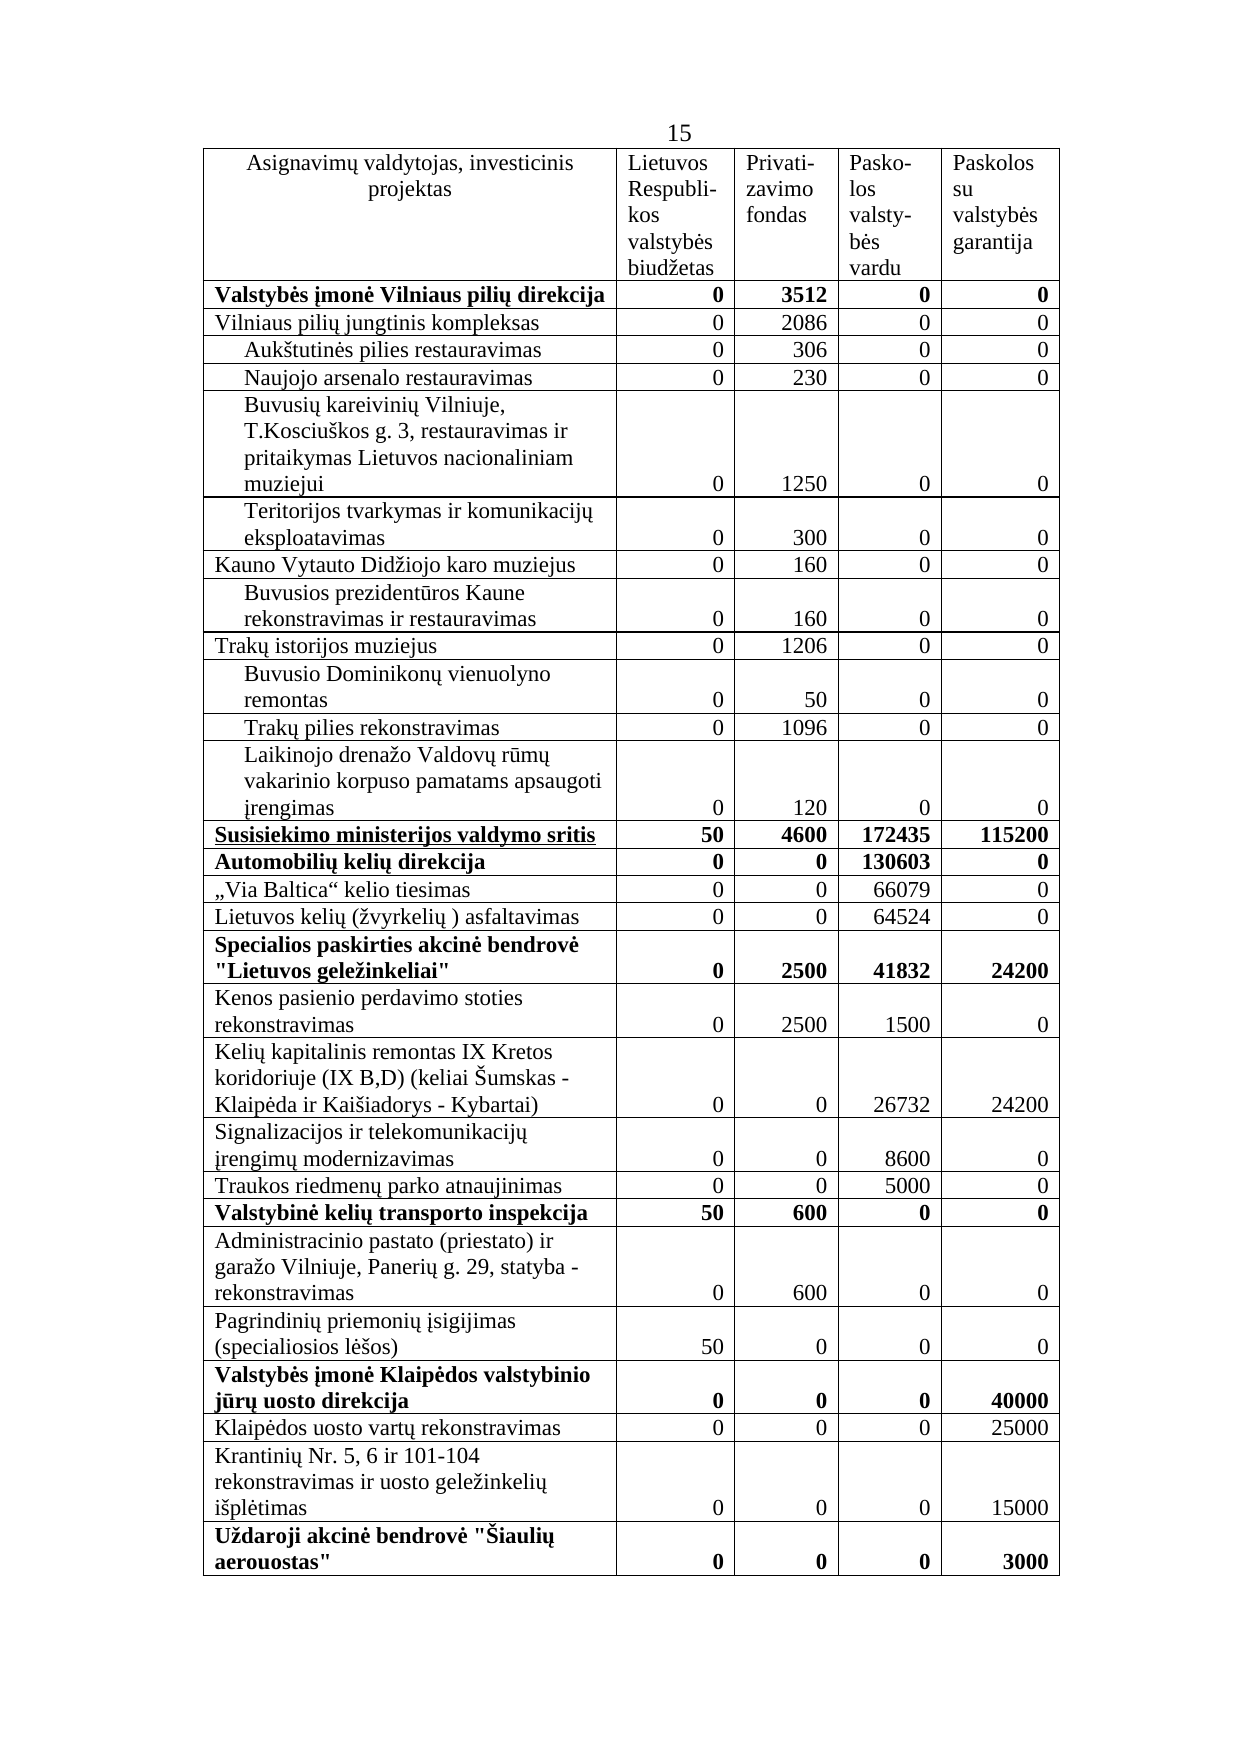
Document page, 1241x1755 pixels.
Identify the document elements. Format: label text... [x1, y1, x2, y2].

table_cell 0 [617, 1414, 734, 1441]
table_cell 0 [942, 849, 1059, 875]
table_cell 0 [839, 364, 941, 390]
table_cell 0 [839, 1442, 941, 1521]
table_cell 25000 [942, 1414, 1059, 1441]
table_cell 0 [617, 931, 734, 983]
table_cell 120 [735, 741, 838, 820]
table_cell Buvusių kareivinių Vilniuje, T.Kosciuškos g. 3, restauravimas ir pritaikymas Lietuvos nacionaliniam muziejui [204, 391, 616, 496]
table_cell Valstybinė kelių transporto inspekcija [204, 1199, 616, 1226]
table_cell 1206 [735, 633, 838, 659]
table_cell 2500 [735, 984, 838, 1037]
table_cell 0 [942, 1118, 1059, 1171]
table_cell 0 [942, 714, 1059, 740]
table_cell 0 [617, 1172, 734, 1198]
table_cell Valstybės įmonė Vilniaus pilių direkcija [204, 281, 616, 308]
table_cell 115200 [942, 821, 1059, 847]
table_cell 0 [839, 1199, 941, 1226]
table_header Privati-zavimo fondas [735, 149, 838, 280]
table_cell 0 [617, 391, 734, 496]
table_cell 2086 [735, 309, 838, 335]
table_cell Pagrindinių priemonių įsigijimas (specialiosios lėšos) [204, 1307, 616, 1359]
table_cell Vilniaus pilių jungtinis kompleksas [204, 309, 616, 335]
table_cell 0 [617, 714, 734, 740]
table_cell Buvusios prezidentūros Kaune rekonstravimas ir restauravimas [204, 579, 616, 631]
table_cell 0 [942, 1307, 1059, 1359]
table_cell 40000 [942, 1361, 1059, 1413]
table_cell 1250 [735, 391, 838, 496]
table_cell Klaipėdos uosto vartų rekonstravimas [204, 1414, 616, 1441]
table_cell 0 [617, 876, 734, 902]
table_cell 1096 [735, 714, 838, 740]
table_cell 0 [839, 1361, 941, 1413]
table_cell 0 [839, 741, 941, 820]
table_header Asignavimų valdytojas, investicinis projektas [204, 149, 616, 280]
table_cell 50 [617, 1307, 734, 1359]
table_cell 160 [735, 579, 838, 631]
table_cell 26732 [839, 1038, 941, 1117]
table_cell 64524 [839, 903, 941, 929]
table_cell 0 [839, 633, 941, 659]
table_cell Signalizacijos ir telekomunikacijų įrengimų modernizavimas [204, 1118, 616, 1171]
table_cell 0 [617, 741, 734, 820]
table_cell 0 [617, 1227, 734, 1306]
table_cell 0 [735, 1414, 838, 1441]
table_cell 15000 [942, 1442, 1059, 1521]
table_cell 0 [839, 336, 941, 363]
table_header Paskolos su valstybės garantija [942, 149, 1059, 280]
table_cell 0 [942, 984, 1059, 1037]
table_cell 0 [735, 1172, 838, 1198]
table_cell 0 [617, 903, 734, 929]
table_cell 0 [735, 1361, 838, 1413]
table_cell Kelių kapitalinis remontas IX Kretos koridoriuje (IX B,D) (keliai Šumskas - Klaipėda ir Kaišiadorys - Kybartai) [204, 1038, 616, 1117]
table_cell 1500 [839, 984, 941, 1037]
table_cell Administracinio pastato (priestato) ir garažo Vilniuje, Panerių g. 29, statyba - rekonstravimas [204, 1227, 616, 1306]
table_cell 0 [617, 498, 734, 550]
table_cell 4600 [735, 821, 838, 847]
table_cell 172435 [839, 821, 941, 847]
table_cell 0 [942, 498, 1059, 550]
table_cell Kauno Vytauto Didžiojo karo muziejus [204, 551, 616, 578]
table_cell 0 [617, 281, 734, 308]
table_cell 0 [942, 281, 1059, 308]
table_cell 0 [617, 551, 734, 578]
table_cell 3512 [735, 281, 838, 308]
table_cell 0 [942, 336, 1059, 363]
table_cell 0 [942, 391, 1059, 496]
table_cell 0 [942, 660, 1059, 712]
table_cell Krantinių Nr. 5, 6 ir 101-104 rekonstravimas ir uosto geležinkelių išplėtimas [204, 1442, 616, 1521]
table_cell 300 [735, 498, 838, 550]
table_cell 0 [839, 1227, 941, 1306]
table_cell 0 [617, 1038, 734, 1117]
table_cell Aukštutinės pilies restauravimas [204, 336, 616, 363]
table_cell 0 [617, 1361, 734, 1413]
table_cell 600 [735, 1227, 838, 1306]
table_cell 0 [735, 1522, 838, 1574]
table_cell 0 [942, 1227, 1059, 1306]
table_cell 50 [617, 821, 734, 847]
table_cell 0 [839, 391, 941, 496]
table_cell 0 [942, 876, 1059, 902]
table_cell Trakų pilies rekonstravimas [204, 714, 616, 740]
table_cell 0 [617, 984, 734, 1037]
table_cell 0 [617, 1442, 734, 1521]
table_cell Uždaroji akcinė bendrovė "Šiaulių aerouostas" [204, 1522, 616, 1574]
table_cell 0 [617, 336, 734, 363]
table_cell 50 [617, 1199, 734, 1226]
table_cell 3000 [942, 1522, 1059, 1574]
table_cell 130603 [839, 849, 941, 875]
table_cell Lietuvos kelių (žvyrkelių ) asfaltavimas [204, 903, 616, 929]
table_cell Automobilių kelių direkcija [204, 849, 616, 875]
table_cell 0 [735, 1307, 838, 1359]
table_cell Laikinojo drenažo Valdovų rūmų vakarinio korpuso pamatams apsaugoti įrengimas [204, 741, 616, 820]
table_cell 0 [839, 660, 941, 712]
table_cell Naujojo arsenalo restauravimas [204, 364, 616, 390]
table_cell 2500 [735, 931, 838, 983]
table_cell Traukos riedmenų parko atnaujinimas [204, 1172, 616, 1198]
table_cell 0 [839, 579, 941, 631]
table_cell 0 [839, 309, 941, 335]
table_cell 0 [839, 1307, 941, 1359]
table_cell 0 [617, 849, 734, 875]
table_cell 0 [942, 579, 1059, 631]
table_cell Trakų istorijos muziejus [204, 633, 616, 659]
table_cell 66079 [839, 876, 941, 902]
table_cell 0 [942, 1172, 1059, 1198]
table_cell 0 [617, 1118, 734, 1171]
table_cell Valstybės įmonė Klaipėdos valstybinio jūrų uosto direkcija [204, 1361, 616, 1413]
table_cell 0 [942, 551, 1059, 578]
table_cell 0 [942, 309, 1059, 335]
table_cell 0 [735, 1442, 838, 1521]
table_cell Teritorijos tvarkymas ir komunikacijų eksploatavimas [204, 498, 616, 550]
table_cell 0 [839, 281, 941, 308]
table_cell 24200 [942, 1038, 1059, 1117]
table_cell 0 [735, 903, 838, 929]
table_cell 0 [942, 364, 1059, 390]
table_cell 0 [839, 551, 941, 578]
table_cell 0 [617, 364, 734, 390]
table_cell 0 [617, 579, 734, 631]
table_cell 0 [839, 1522, 941, 1574]
table_cell 0 [735, 1118, 838, 1171]
table_cell 0 [839, 714, 941, 740]
table_cell 0 [617, 660, 734, 712]
table_cell 0 [735, 1038, 838, 1117]
table_cell 230 [735, 364, 838, 390]
table_cell 8600 [839, 1118, 941, 1171]
table_cell 0 [617, 633, 734, 659]
table_cell 0 [942, 1199, 1059, 1226]
table_cell 0 [942, 633, 1059, 659]
table_cell 306 [735, 336, 838, 363]
table_cell Kenos pasienio perdavimo stoties rekonstravimas [204, 984, 616, 1037]
table_cell 41832 [839, 931, 941, 983]
table_cell 600 [735, 1199, 838, 1226]
table_cell 0 [839, 498, 941, 550]
table_cell „Via Baltica“ kelio tiesimas [204, 876, 616, 902]
table_cell Specialios paskirties akcinė bendrovė "Lietuvos geležinkeliai" [204, 931, 616, 983]
table_cell 0 [839, 1414, 941, 1441]
table_cell 0 [942, 903, 1059, 929]
table_header Lietuvos Respubli-kos valstybės biudžetas [617, 149, 734, 280]
table_cell 0 [735, 876, 838, 902]
table_cell 50 [735, 660, 838, 712]
table_cell Susisiekimo ministerijos valdymo sritis [204, 821, 616, 847]
table_cell 0 [735, 849, 838, 875]
table_cell 5000 [839, 1172, 941, 1198]
table_header Pasko-los valsty-bės vardu [839, 149, 941, 280]
table_cell 0 [617, 1522, 734, 1574]
table_cell 0 [942, 741, 1059, 820]
table_cell 160 [735, 551, 838, 578]
table_cell Buvusio Dominikonų vienuolyno remontas [204, 660, 616, 712]
table_cell 24200 [942, 931, 1059, 983]
table_cell 0 [617, 309, 734, 335]
